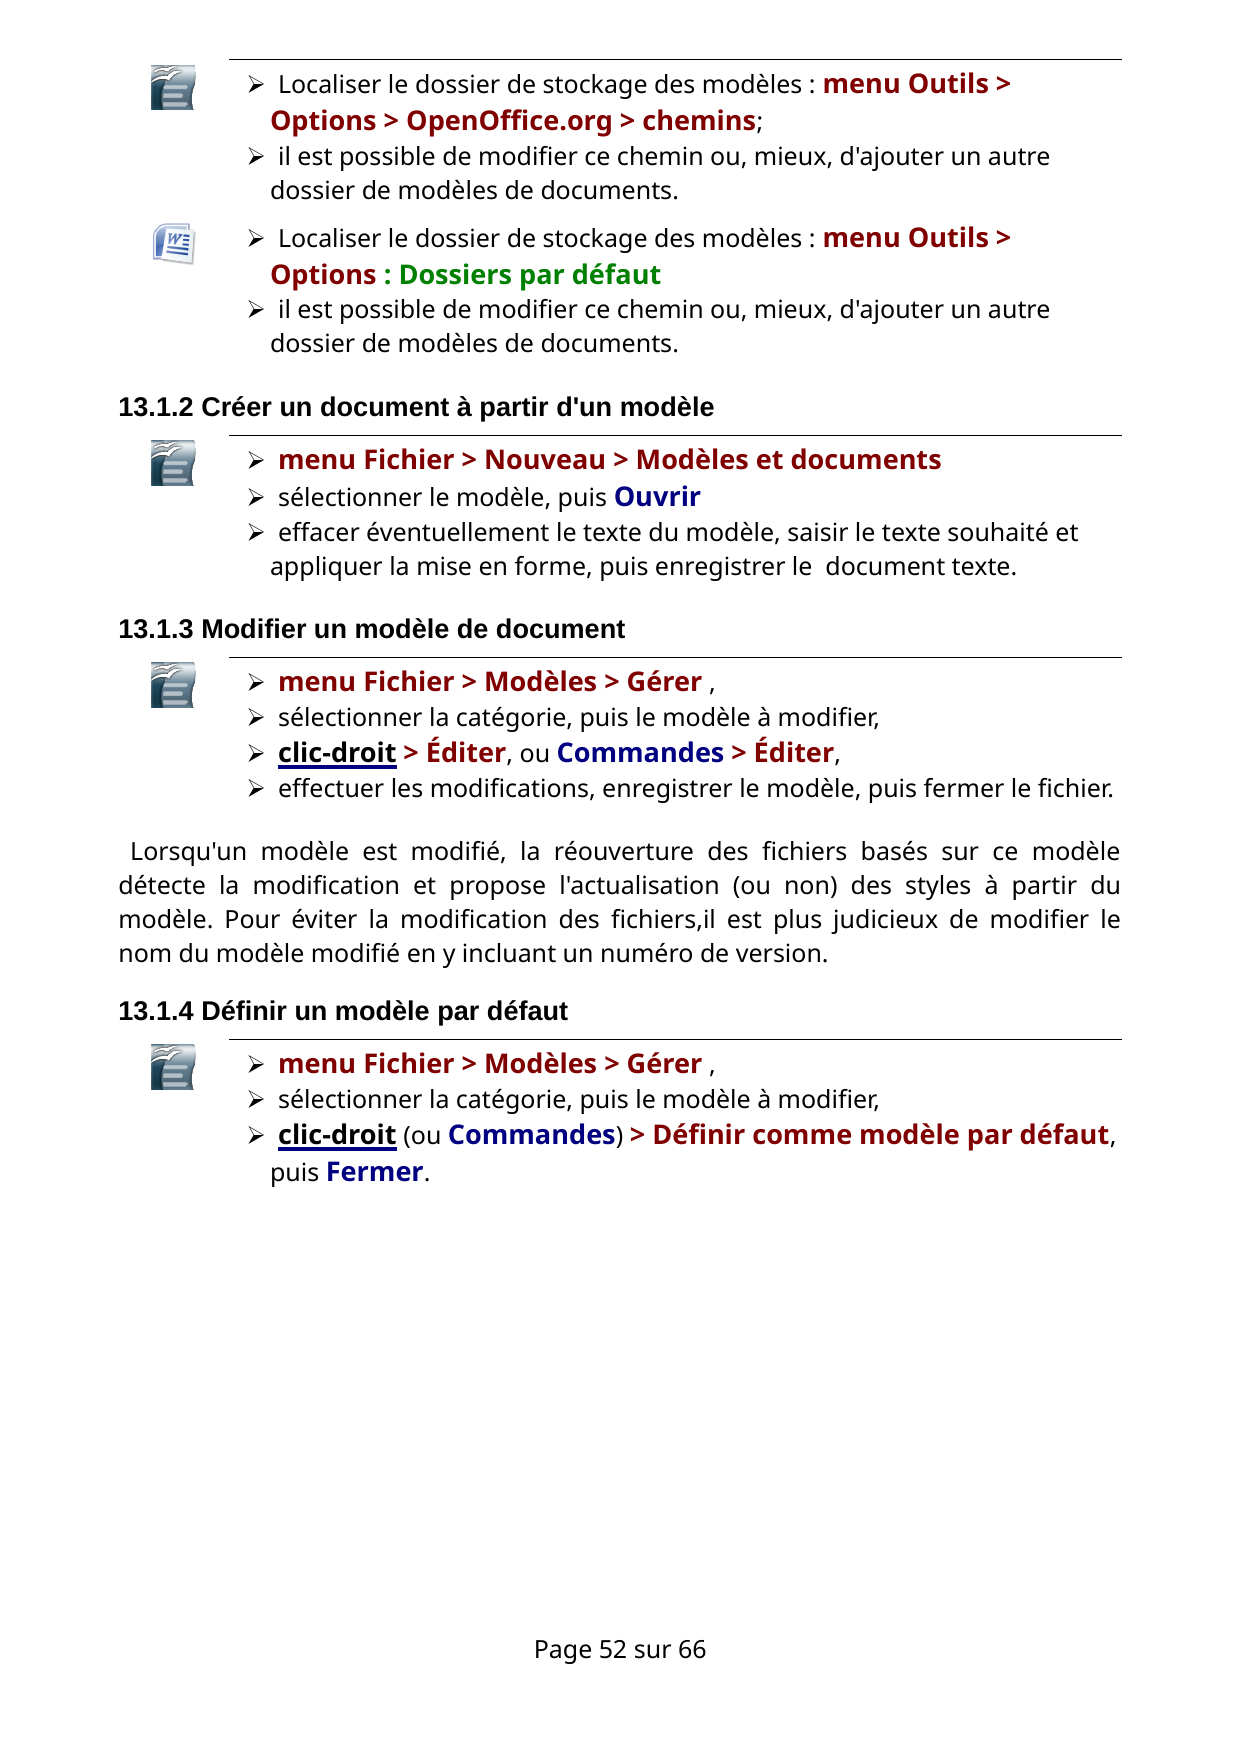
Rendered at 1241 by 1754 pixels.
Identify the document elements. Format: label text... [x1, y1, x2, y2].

table_header [118, 1039, 229, 1195]
subtitle Modifier un modèle de document [118, 613, 1122, 644]
table_header menu Fichier > Nouveau > Modèles et documents sélectionner le modèle, puis Ouvrir effacer éventuellement le texte du modèle, saisir le texte souhaité et appliquer la mise en forme, puis enregistrer le document texte. [229, 436, 1122, 588]
picture [151, 440, 196, 486]
table_header [118, 435, 229, 588]
picture [151, 662, 196, 708]
table_header [118, 657, 229, 810]
table_header menu Fichier > Modèles > Gérer , sélectionner la catégorie, puis le modèle à modifier, clic-droit (ou Commandes) > Définir comme modèle par défaut, puis Fermer. [229, 1040, 1122, 1195]
picture [151, 1044, 196, 1090]
table_header Localiser le dossier de stockage des modèles : menu Outils > Options > OpenOffice.org > chemins; il est possible de modifier ce chemin ou, mieux, d'ajouter un autre dossier de modèles de documents. [229, 60, 1122, 212]
table_header menu Fichier > Modèles > Gérer , sélectionner la catégorie, puis le modèle à modifier, clic-droit > Éditer, ou Commandes > Éditer, effectuer les modifications, enregistrer le modèle, puis fermer le fichier. [229, 658, 1122, 810]
subtitle Définir un modèle par défaut [118, 995, 1122, 1026]
picture [149, 218, 198, 266]
table_cell Localiser le dossier de stockage des modèles : menu Outils > Options : Dossiers par défaut il est possible de modifier ce chemin ou, mieux, d'ajouter un autre dossier de modèles de documents. [229, 213, 1122, 366]
text Lorsqu'un modèle est modifié, la réouverture des fichiers basés sur ce modèle détecte la modification et propose l'actualisation (ou non) des styles à partir du modèle. Pour éviter la modification des fichiers,il est plus judicieux de modifier le nom du modèle modifié en y incluant un numéro de version. [118, 834, 1122, 970]
table_header [118, 59, 229, 212]
picture [151, 65, 196, 110]
subtitle Créer un document à partir d'un modèle [118, 391, 1122, 422]
table_cell [118, 213, 229, 366]
